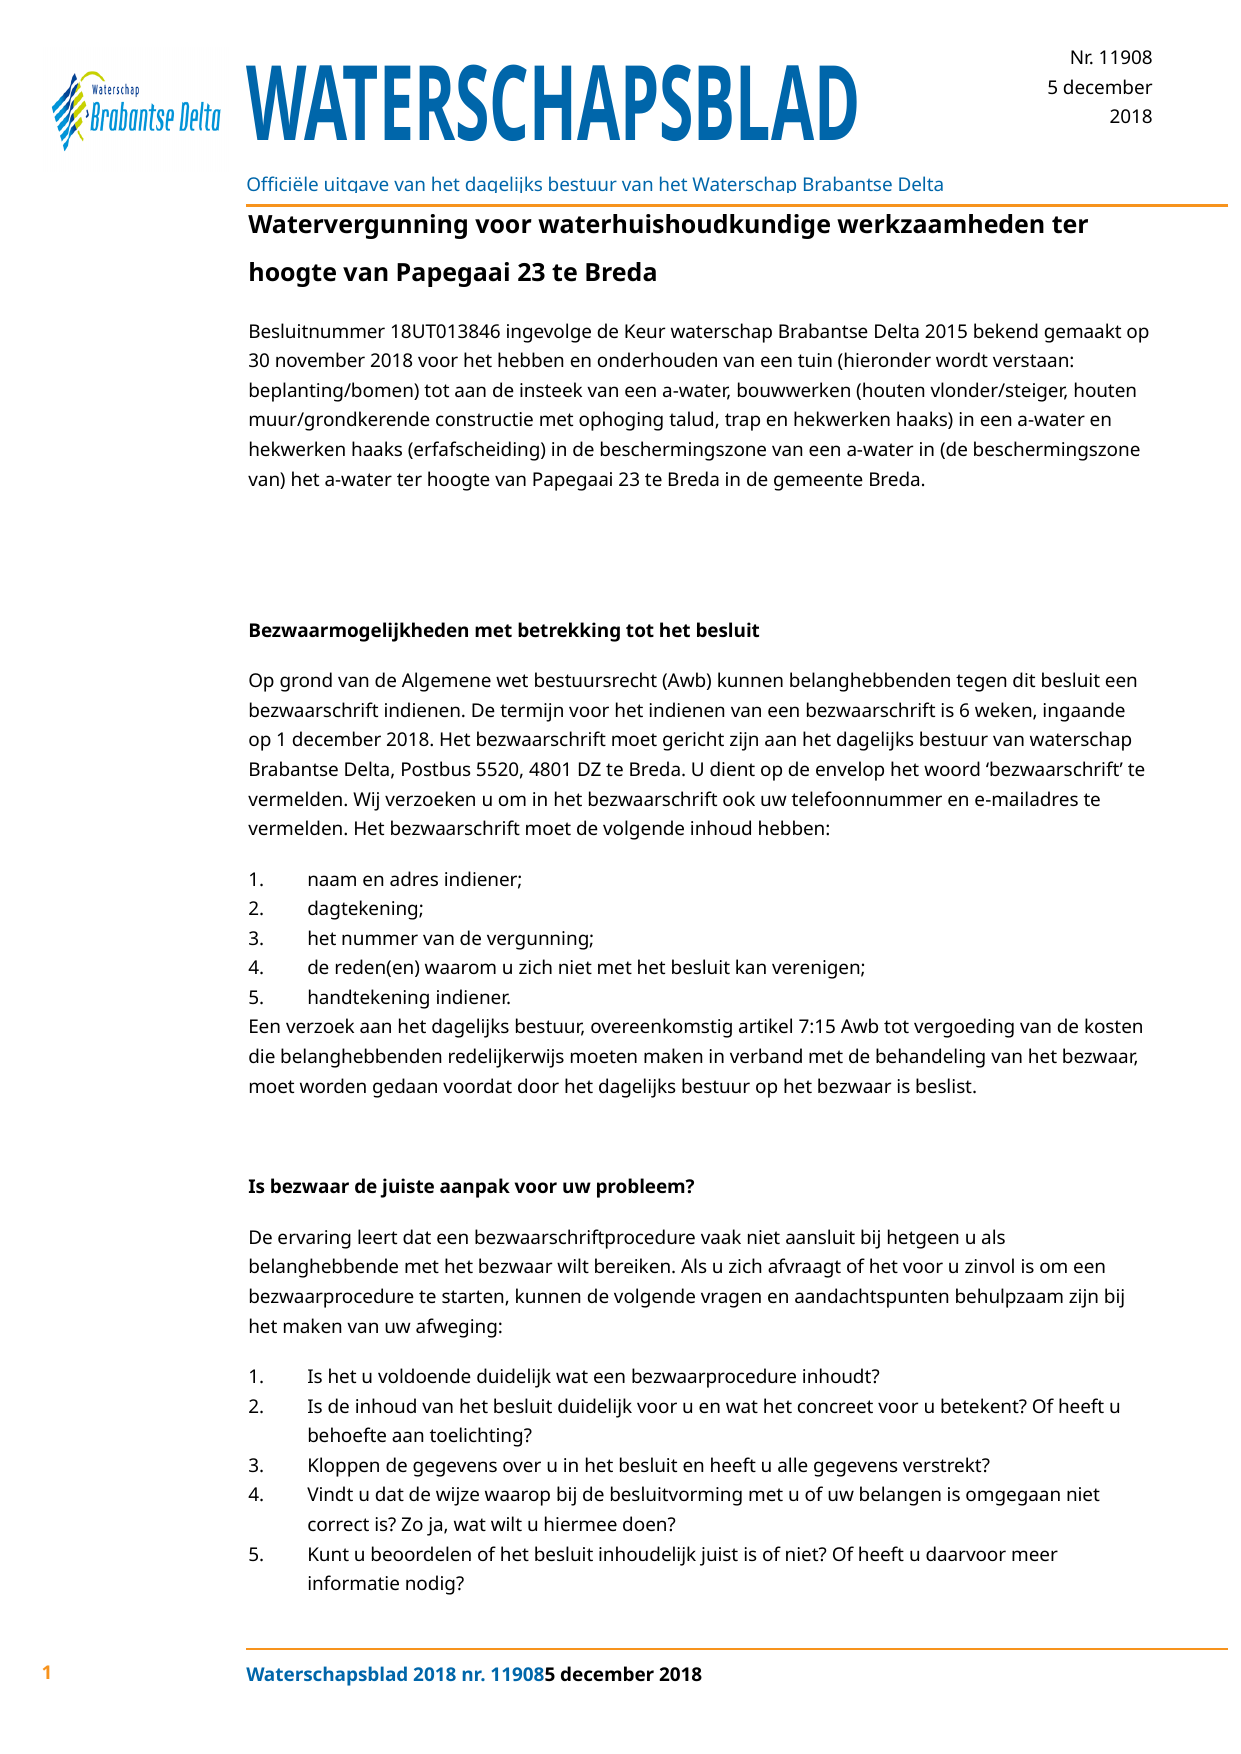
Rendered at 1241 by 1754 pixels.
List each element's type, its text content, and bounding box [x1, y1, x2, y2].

text Bezwaarmogelijkheden met betrekking tot het besluit [248, 617, 1152, 643]
list Kunt u beoordelen of het besluit inhoudelijk juist is of niet? Of heeft u daarvoor meer informatie nodig? [248, 1541, 1152, 1596]
list naam en adres indiener; [248, 866, 1152, 892]
text Besluitnummer 18UT013846 ingevolge de Keur waterschap Brabantse Delta 2015 bekend gemaakt op 30 november 2018 voor het hebben en onderhouden van een tuin (hieronder wordt verstaan: beplanting/bomen) tot aan de insteek van een a-water, bouwwerken (houten vlonder/steiger, houten muur/grondkerende constructie met ophoging talud, trap en hekwerken haaks) in een a-water en hekwerken haaks (erfafscheiding) in de beschermingszone van een a-water in (de beschermingszone van) het a-water ter hoogte van Papegaai 23 te Breda in de gemeente Breda. [248, 318, 1152, 492]
text Een verzoek aan het dagelijks bestuur, overeenkomstig artikel 7:15 Awb tot vergoeding van de kosten die belanghebbenden redelijkerwijs moeten maken in verband met de behandeling van het bezwaar, moet worden gedaan voordat door het dagelijks bestuur op het bezwaar is beslist. [248, 1014, 1152, 1099]
list Kloppen de gegevens over u in het besluit en heeft u alle gegevens verstrekt? [248, 1452, 1152, 1478]
text Is bezwaar de juiste aanpak voor uw probleem? [248, 1174, 1152, 1199]
text Watervergunning voor waterhuishoudkundige werkzaamheden ter hoogte van Papegaai 23 te Breda [248, 207, 1152, 288]
list dagtekening; [248, 895, 1152, 921]
list de reden(en) waarom u zich niet met het besluit kan verenigen; [248, 954, 1152, 980]
list Vindt u dat de wijze waarop bij de besluitvorming met u of uw belangen is omgegaan niet correct is? Zo ja, wat wilt u hiermee doen? [248, 1482, 1152, 1537]
text Op grond van de Algemene wet bestuursrecht (Awb) kunnen belanghebbenden tegen dit besluit een bezwaarschrift indienen. De termijn voor het indienen van een bezwaarschrift is 6 weken, ingaande op 1 december 2018. Het bezwaarschrift moet gericht zijn aan het dagelijks bestuur van waterschap Brabantse Delta, Postbus 5520, 4801 DZ te Breda. U dient op de envelop het woord ‘bezwaarschrift’ te vermelden. Wij verzoeken u om in het bezwaarschrift ook uw telefoonnummer en e‑mailadres te vermelden. Het bezwaarschrift moet de volgende inhoud hebben: [248, 667, 1152, 841]
list Is de inhoud van het besluit duidelijk voor u en wat het concreet voor u betekent? Of heeft u behoefte aan toelichting? [248, 1393, 1152, 1448]
picture [41, 47, 231, 172]
list Is het u voldoende duidelijk wat een bezwaarprocedure inhoudt? [248, 1363, 1152, 1389]
text De ervaring leert dat een bezwaarschriftprocedure vaak niet aansluit bij hetgeen u als belanghebbende met het bezwaar wilt bereiken. Als u zich afvraagt of het voor u zinvol is om een bezwaarprocedure te starten, kunnen de volgende vragen en aandachtspunten behulpzaam zijn bij het maken van uw afweging: [248, 1224, 1152, 1339]
list het nummer van de vergunning; [248, 925, 1152, 951]
list handtekening indiener. [248, 984, 1152, 1010]
